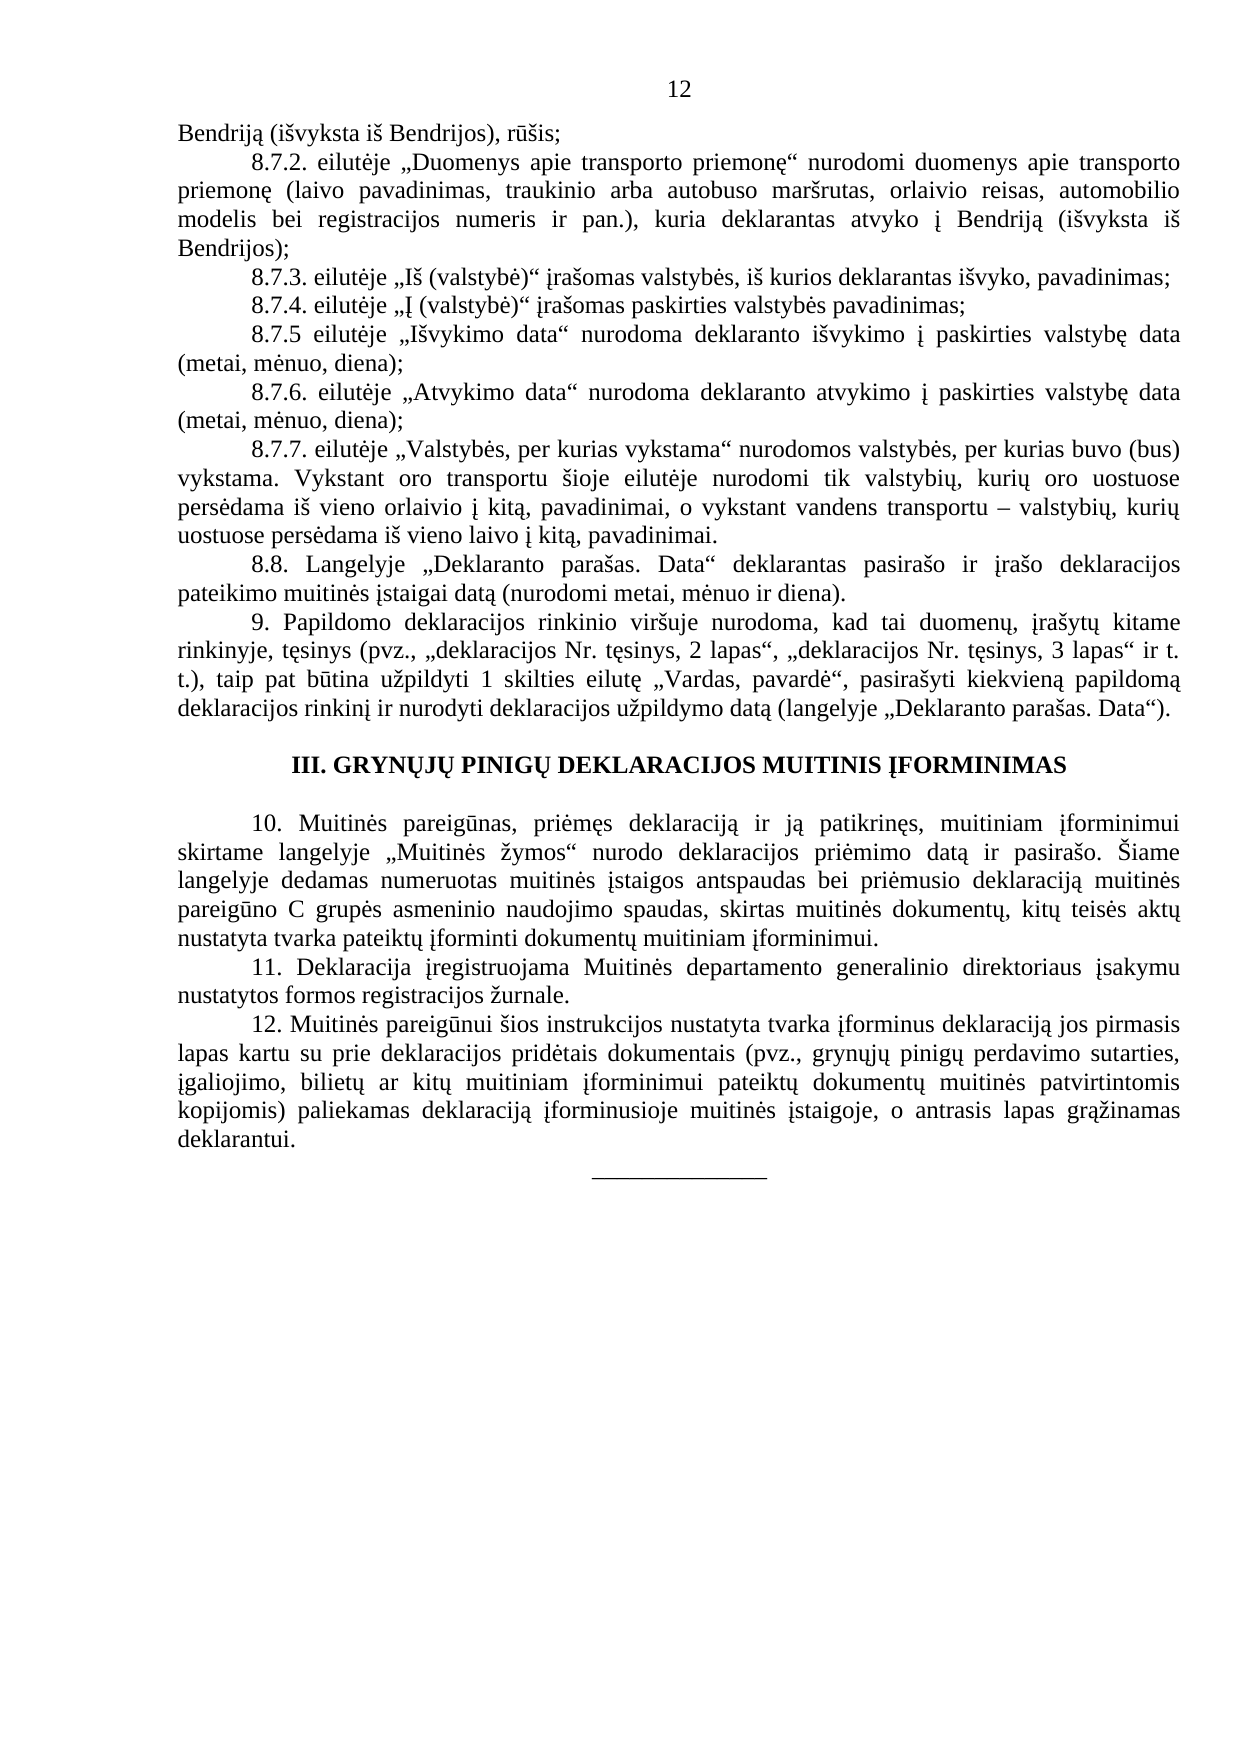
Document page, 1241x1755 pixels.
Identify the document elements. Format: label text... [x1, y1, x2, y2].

text 8.7.3. eilutėje „Iš (valstybė)“ įrašomas valstybės, iš kurios deklarantas išvyko, pavadinimas; [177, 262, 1181, 291]
text 8.7.7. eilutėje „Valstybės, per kurias vykstama“ nurodomos valstybės, per kurias buvo (bus) vykstama. Vykstant oro transportu šioje eilutėje nurodomi tik valstybių, kurių oro uostuose persėdama iš vieno orlaivio į kitą, pavadinimai, o vykstant vandens transportu – valstybių, kurių uostuose persėdama iš vieno laivo į kitą, pavadinimai. [177, 434, 1181, 549]
text 10. Muitinės pareigūnas, priėmęs deklaraciją ir ją patikrinęs, muitiniam įforminimui skirtame langelyje „Muitinės žymos“ nurodo deklaracijos priėmimo datą ir pasirašo. Šiame langelyje dedamas numeruotas muitinės įstaigos antspaudas bei priėmusio deklaraciją muitinės pareigūno C grupės asmeninio naudojimo spaudas, skirtas muitinės dokumentų, kitų teisės aktų nustatyta tvarka pateiktų įforminti dokumentų muitiniam įforminimui. [177, 808, 1181, 952]
text 8.7.6. eilutėje „Atvykimo data“ nurodoma deklaranto atvykimo į paskirties valstybę data (metai, mėnuo, diena); [177, 377, 1181, 434]
text ______________ [177, 1153, 1181, 1182]
text 9. Papildomo deklaracijos rinkinio viršuje nurodoma, kad tai duomenų, įrašytų kitame rinkinyje, tęsinys (pvz., „deklaracijos Nr. tęsinys, 2 lapas“, „deklaracijos Nr. tęsinys, 3 lapas“ ir t. t.), taip pat būtina užpildyti 1 skilties eilutę „Vardas, pavardė“, pasirašyti kiekvieną papildomą deklaracijos rinkinį ir nurodyti deklaracijos užpildymo datą (langelyje „Deklaranto parašas. Data“). [177, 607, 1181, 722]
text 8.8. Langelyje „Deklaranto parašas. Data“ deklarantas pasirašo ir įrašo deklaracijos pateikimo muitinės įstaigai datą (nurodomi metai, mėnuo ir diena). [177, 549, 1181, 607]
text 8.7.4. eilutėje „Į (valstybė)“ įrašomas paskirties valstybės pavadinimas; [177, 291, 1181, 319]
text 8.7.5 eilutėje „Išvykimo data“ nurodoma deklaranto išvykimo į paskirties valstybę data (metai, mėnuo, diena); [177, 319, 1181, 377]
text 12. Muitinės pareigūnui šios instrukcijos nustatyta tvarka įforminus deklaraciją jos pirmasis lapas kartu su prie deklaracijos pridėtais dokumentais (pvz., grynųjų pinigų perdavimo sutarties, įgaliojimo, bilietų ar kitų muitiniam įforminimui pateiktų dokumentų muitinės patvirtintomis kopijomis) paliekamas deklaraciją įforminusioje muitinės įstaigoje, o antrasis lapas grąžinamas deklarantui. [177, 1009, 1181, 1153]
text 8.7.2. eilutėje „Duomenys apie transporto priemonę“ nurodomi duomenys apie transporto priemonę (laivo pavadinimas, traukinio arba autobuso maršrutas, orlaivio reisas, automobilio modelis bei registracijos numeris ir pan.), kuria deklarantas atvyko į Bendriją (išvyksta iš Bendrijos); [177, 147, 1181, 262]
text Bendriją (išvyksta iš Bendrijos), rūšis; [177, 118, 1181, 147]
text III. GRYNŲJŲ PINIGŲ DEKLARACIJOS MUITINIS ĮFORMINIMAS [177, 751, 1181, 779]
text 11. Deklaracija įregistruojama Muitinės departamento generalinio direktoriaus įsakymu nustatytos formos registracijos žurnale. [177, 952, 1181, 1009]
